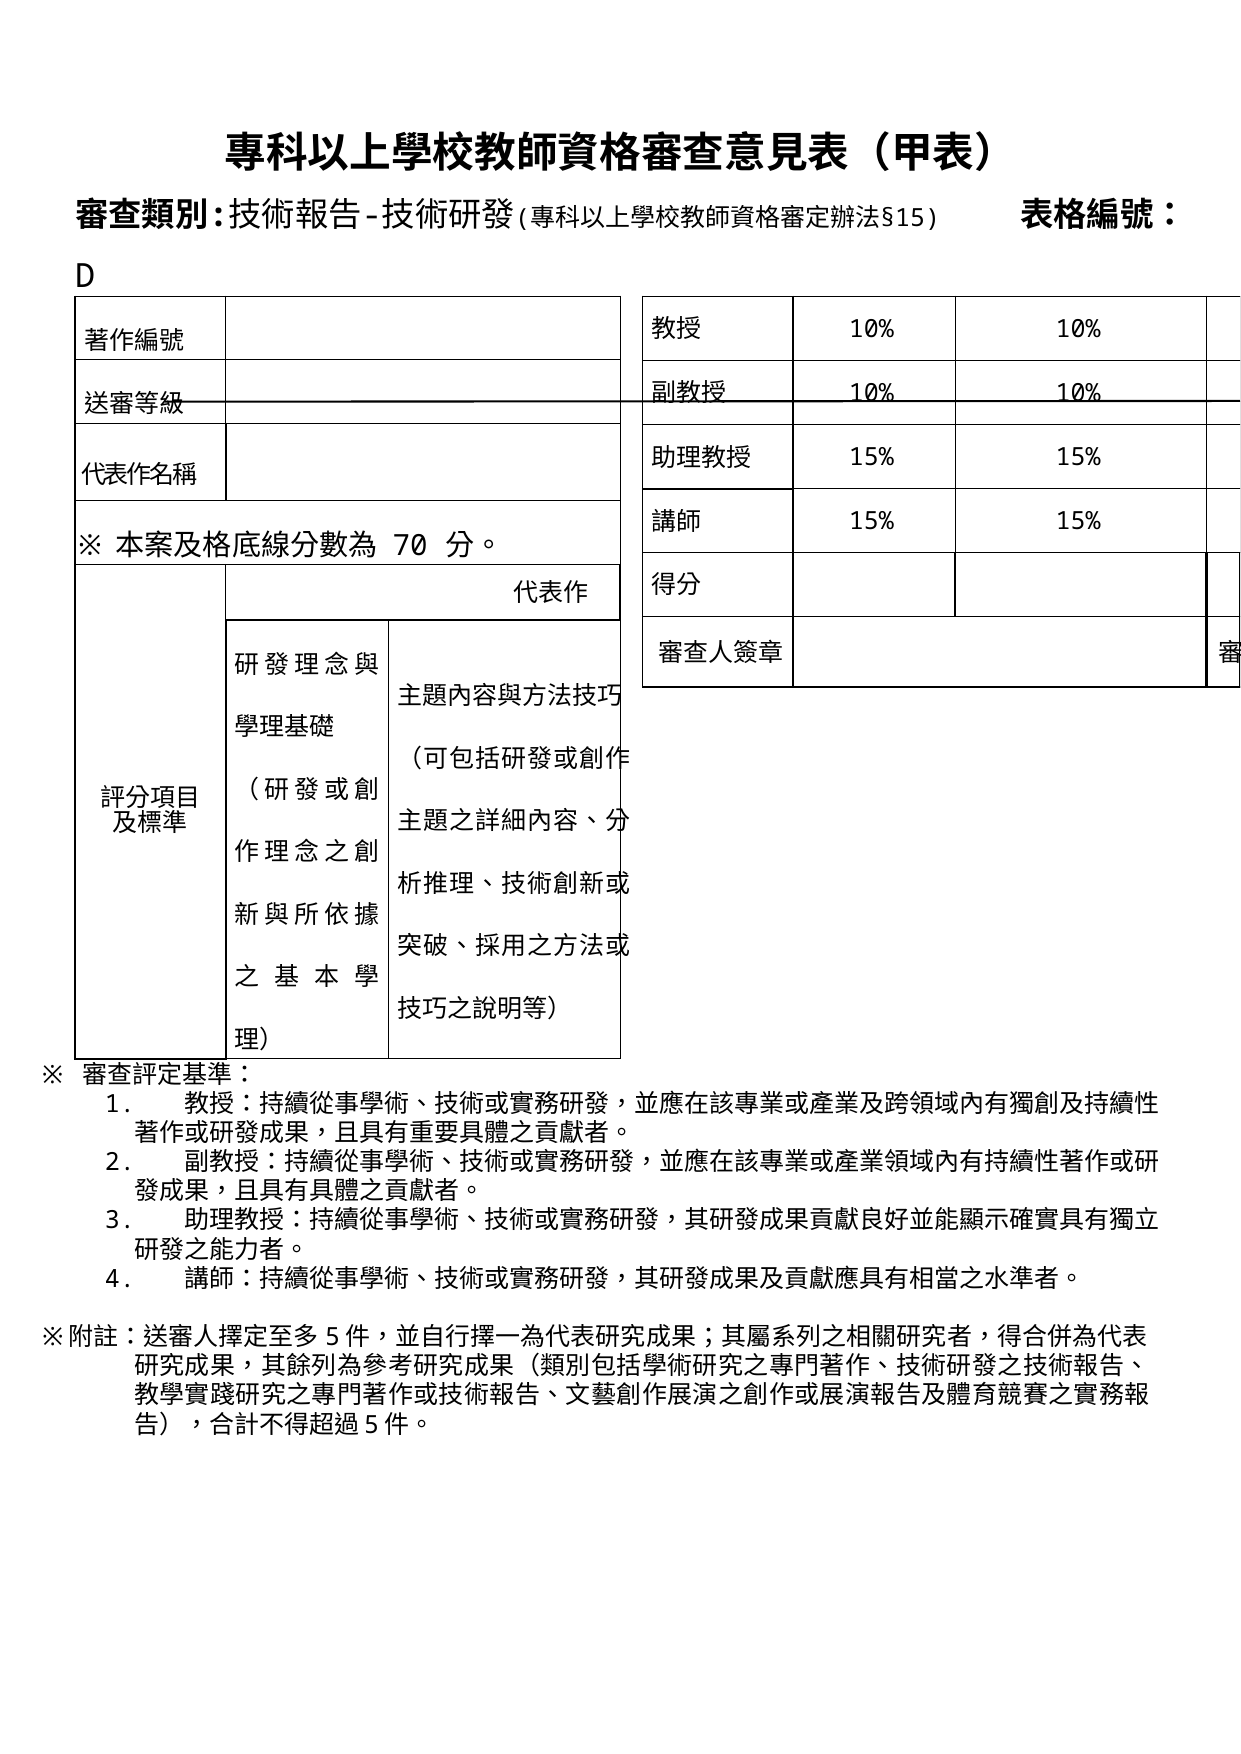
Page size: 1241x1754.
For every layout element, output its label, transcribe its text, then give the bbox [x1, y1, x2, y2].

table_header 著作編號 [76, 297, 225, 359]
table_cell 30% [1207, 402, 1240, 424]
table_cell 代表作名稱 [76, 424, 225, 500]
list 講師：持續從事學術、技術或實務研發，其研發成果及貢獻應具有相當之水準者。 [104, 1264, 1165, 1293]
table_cell [1208, 553, 1239, 616]
table_cell 15% [956, 425, 1206, 488]
text ※ 審查評定基準： [37, 1060, 1237, 1089]
table_cell 50% [1207, 489, 1240, 552]
table_cell 30% [1207, 425, 1240, 488]
table_cell 送審等級 [76, 360, 225, 423]
table_cell 30% [1207, 361, 1240, 399]
table_cell 主題內容與方法技巧 （可包括研發或創作主題之詳細內容、分析推理、技術創新或突破、採用之方法或技巧之說明等） [389, 621, 620, 1058]
table_cell 得分 [643, 553, 792, 616]
table_cell 研發理念與學理基礎 （研發或創作理念之創新與所依據之基本學理） [227, 621, 388, 1058]
table_header [226, 297, 620, 359]
table_cell [794, 553, 954, 616]
table_cell 10% [956, 297, 1206, 360]
list 教授：持續從事學術、技術或實務研發，並應在該專業或產業及跨領域內有獨創及持續性著作或研發成果，且具有重要具體之貢獻者。 [104, 1089, 1165, 1147]
table_cell [226, 360, 620, 400]
table_cell [956, 403, 1206, 424]
table_cell 15% [794, 489, 955, 552]
table_cell 15% [794, 425, 955, 488]
table_cell [227, 424, 620, 500]
table_cell [794, 617, 1205, 686]
list 副教授：持續從事學術、技術或實務研發，並應在該專業或產業領域內有持續性著作或研發成果，且具有具體之貢獻者。 [104, 1147, 1165, 1206]
table_cell 審查人簽章 [643, 617, 792, 686]
table_cell 10% [794, 297, 955, 360]
text ※附註：送審人擇定至多5件，並自行擇一為代表研究成果；其屬系列之相關研究者，得合併為代表研究成果，其餘列為參考研究成果（類別包括學術研究之專門著作、技術研發之技術報告、教學實踐研究之專門著作或技術報告、文藝創作展演之創作或展演報告及體育競賽之實務報告），合計不得超過5件。 [38, 1322, 1151, 1439]
table_cell 代表作 [226, 565, 619, 619]
table_cell 助理教授 [643, 425, 792, 488]
table_cell 30% [1207, 297, 1240, 360]
table_cell 10% [956, 361, 1206, 400]
table_cell 10% [794, 361, 955, 400]
list 助理教授：持續從事學術、技術或實務研發，其研發成果貢獻良好並能顯示確實具有獨立研發之能力者。 [104, 1206, 1165, 1264]
table_cell [956, 553, 1205, 616]
text 審查類別:技術報告-技術研發(專科以上學校教師資格審定辦法§15) 表格編號：D [75, 171, 1165, 296]
text 專科以上學校教師資格審查意見表（甲表） [75, 108, 1165, 171]
table_cell [794, 403, 955, 424]
table_cell 本案及格底線分數為 70 分。 [76, 501, 620, 564]
table_cell 副教授 [643, 361, 792, 400]
table_cell 講師 [643, 490, 792, 552]
table_cell 審畢日期 [1208, 617, 1239, 686]
table_cell [226, 403, 620, 423]
table_cell [643, 403, 792, 424]
table_cell 教授 [643, 297, 792, 360]
table_cell 15% [956, 489, 1206, 552]
table_cell 評分項目 及標準 [76, 565, 225, 1058]
